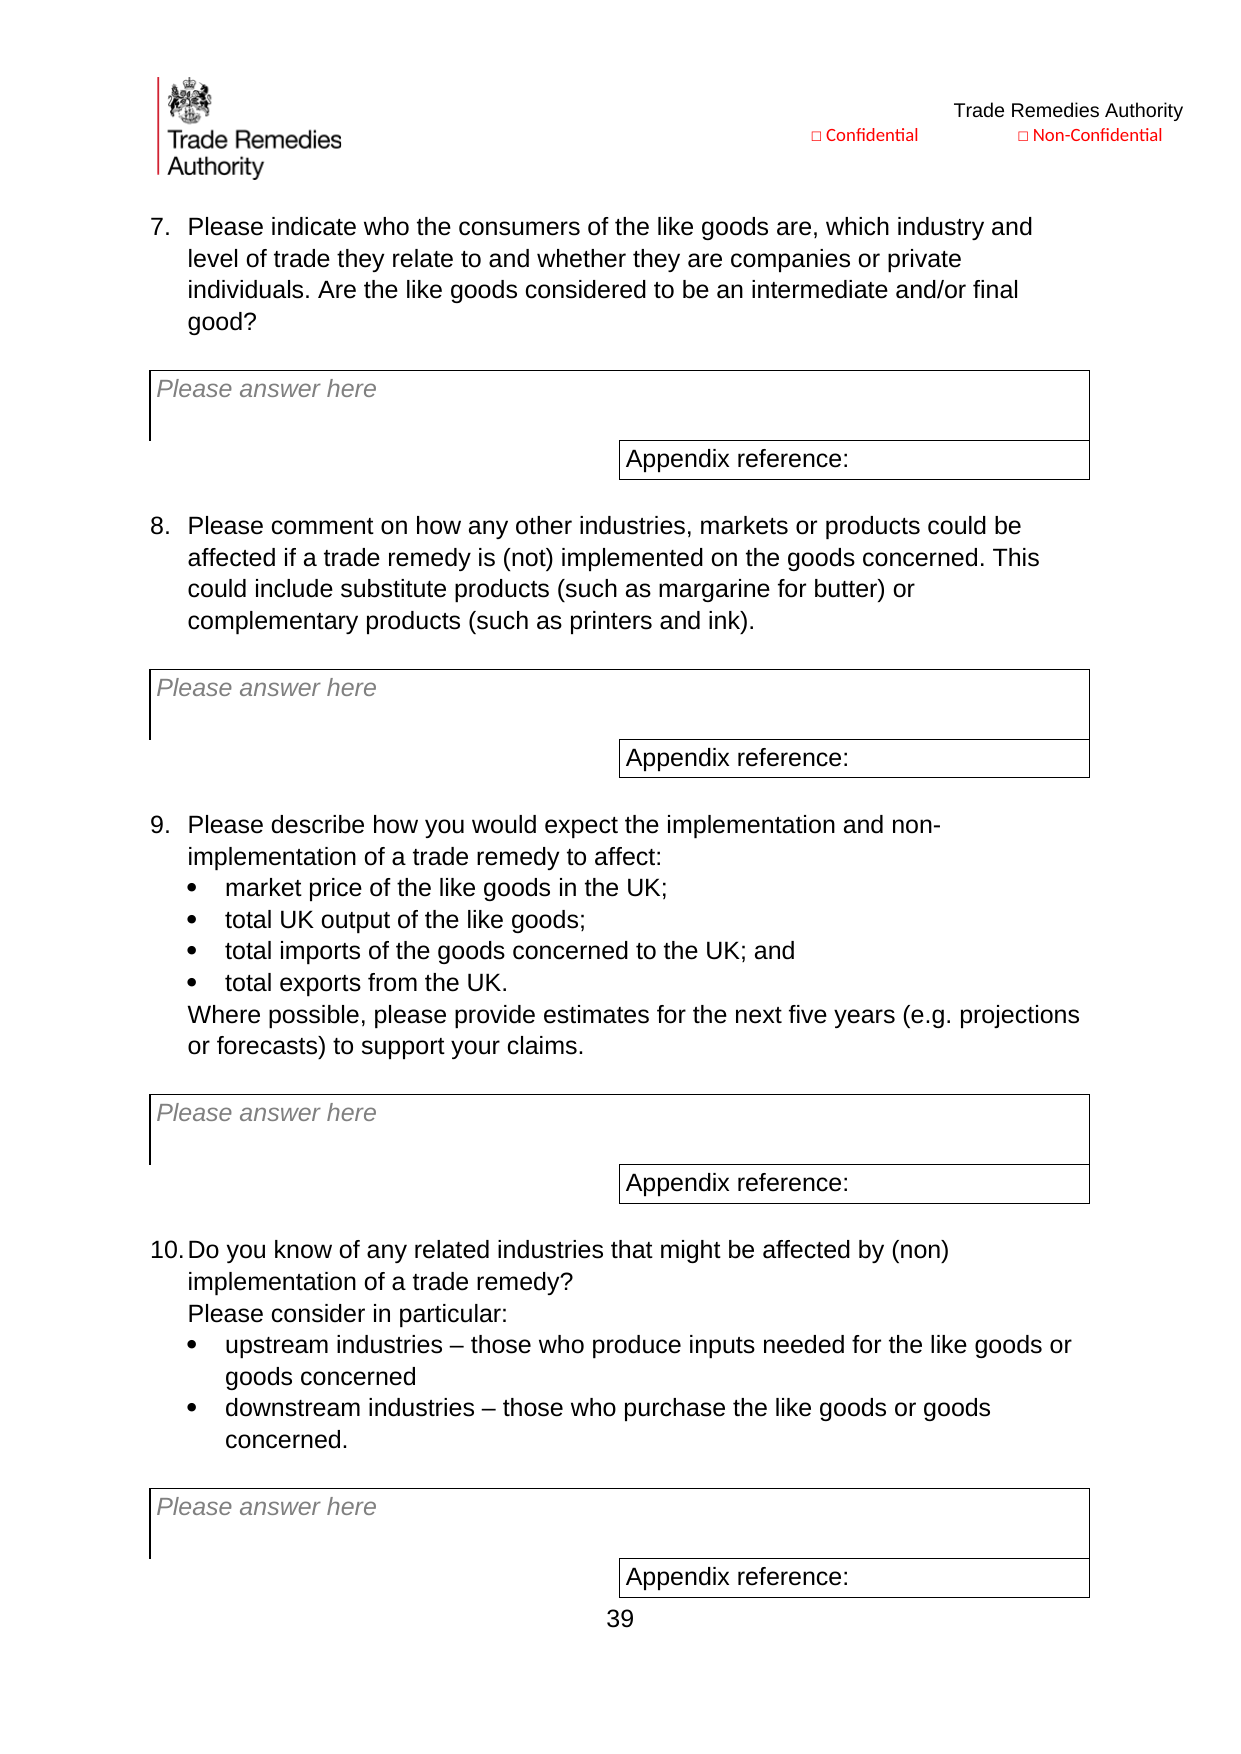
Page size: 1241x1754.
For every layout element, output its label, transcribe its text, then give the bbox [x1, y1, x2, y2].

table_header Please answer here [151, 371, 1089, 440]
list market price of the like goods in the UK; [187, 873, 1090, 902]
table_cell Appendix reference: [620, 1165, 1089, 1203]
table_cell Appendix reference: [620, 441, 1089, 478]
table_header Please answer here [151, 1095, 1089, 1164]
table_cell [150, 740, 619, 777]
list Please describe how you would expect the implementation and non-implementation of a trade remedy to affect: [150, 810, 1090, 870]
list Where possible, please provide estimates for the next five years (e.g. projections or forecasts) to support your claims. [187, 1000, 1090, 1060]
table_header Please answer here [151, 1489, 1089, 1558]
list total exports from the UK. [187, 968, 1090, 997]
list Do you know of any related industries that might be affected by (non) implementation of a trade remedy? Please consider in particular: [150, 1235, 1090, 1327]
table_cell [150, 1165, 619, 1203]
list upstream industries – those who produce inputs needed for the like goods or goods concerned [187, 1330, 1090, 1391]
table_header Please answer here [151, 670, 1089, 739]
list downstream industries – those who purchase the like goods or goods concerned. [187, 1393, 1090, 1454]
table_cell [150, 441, 619, 478]
table_cell Appendix reference: [620, 740, 1089, 777]
list Please comment on how any other industries, markets or products could be affected if a trade remedy is (not) implemented on the goods concerned. This could include substitute products (such as margarine for butter) or complementary products (such as printers and ink). [150, 511, 1090, 634]
table_cell [150, 1559, 619, 1597]
list Please indicate who the consumers of the like goods are, which industry and level of trade they relate to and whether they are companies or private individuals. Are the like goods considered to be an intermediate and/or final good? [150, 212, 1090, 336]
list total imports of the goods concerned to the UK; and [187, 936, 1090, 965]
table_cell Appendix reference: [620, 1559, 1089, 1597]
list total UK output of the like goods; [187, 905, 1090, 933]
